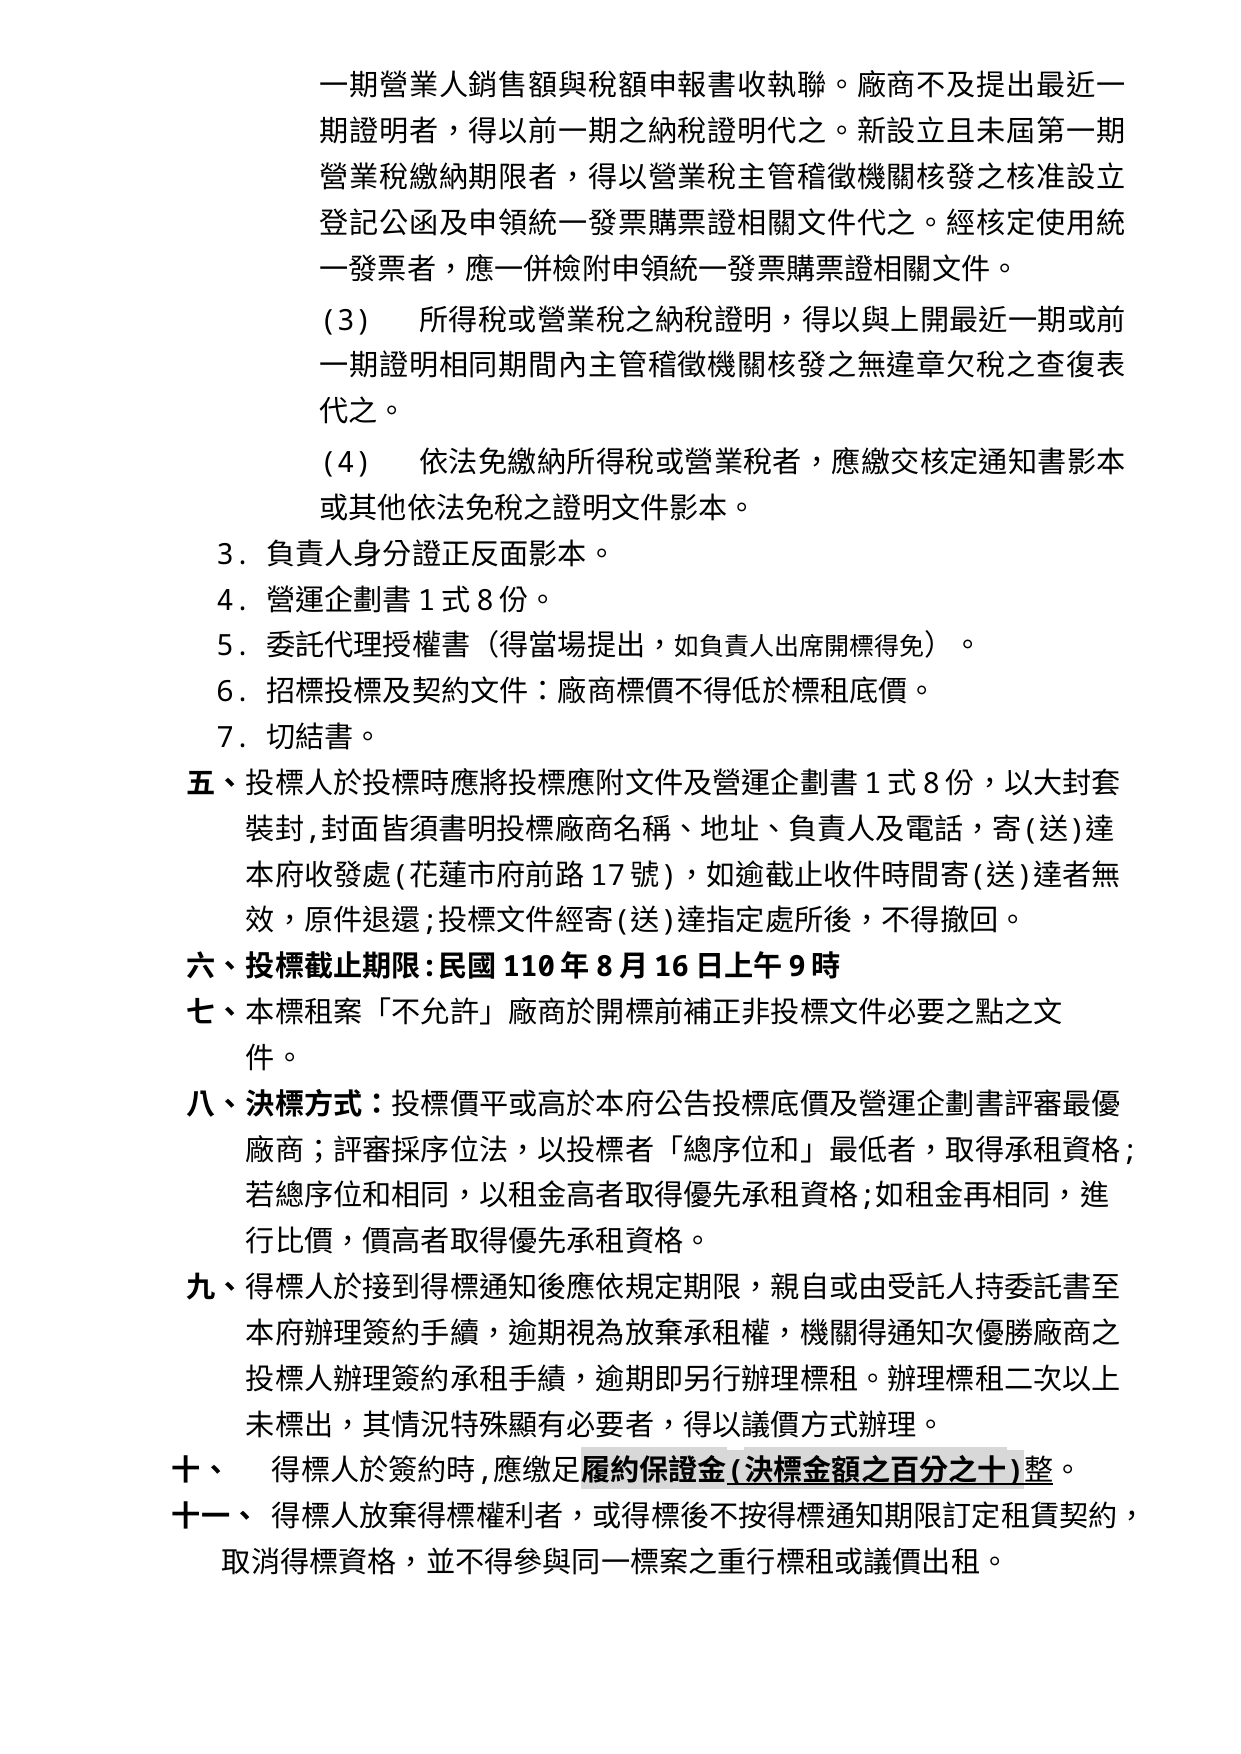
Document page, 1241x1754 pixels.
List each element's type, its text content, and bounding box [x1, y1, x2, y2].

list 所得稅或營業稅之納稅證明，得以與上開最近一期或前一期證明相同期間內主管稽徵機關核發之無違章欠稅之查復表代之。 [319, 293, 1128, 431]
list 委託代理授權書（得當場提出，如負責人出席開標得免）。 [216, 619, 1128, 665]
list 得標人於接到得標通知後應依規定期限，親自或由受託人持委託書至本府辦理簽約手續，逾期視為放棄承租權，機關得通知次優勝廠商之投標人辦理簽約承租手績，逾期即另行辦理標租。辦理標租二次以上未標出，其情況特殊顯有必要者，得以議價方式辦理。 [186, 1261, 1128, 1444]
list 負責人身分證正反面影本。 [216, 527, 1128, 573]
list 投標人於投標時應將投標應附文件及營運企劃書1式8份，以大封套裝封,封面皆須書明投標廠商名稱、地址、負責人及電話，寄(送)達本府收發處(花蓮市府前路17號)，如逾截止收件時間寄(送)達者無效，原件退還;投標文件經寄(送)達指定處所後，不得撤回。 [186, 757, 1128, 940]
list 營運企劃書1式8份。 [216, 573, 1128, 619]
list 投標截止期限:民國110年8月16日上午9時 [186, 940, 1128, 986]
list 依法免繳納所得稅或營業稅者，應繳交核定通知書影本或其他依法免稅之證明文件影本。 [319, 436, 1128, 527]
list 切結書。 [216, 711, 1128, 757]
list 得標人放棄得標權利者，或得標後不按得標通知期限訂定租賃契約，取消得標資格，並不得參與同一標案之重行標租或議價出租。 [172, 1490, 1128, 1582]
list 得標人於簽約時,應缴足履約保證金(決標金額之百分之十)整。 [172, 1444, 1128, 1490]
list 本標租案「不允許」廠商於開標前補正非投標文件必要之點之文 件。 [186, 986, 1128, 1077]
list 招標投標及契約文件：廠商標價不得低於標租底價。 [216, 665, 1128, 711]
list 決標方式：投標價平或高於本府公告投標底價及營運企劃書評審最優廠商；評審採序位法，以投標者「總序位和」最低者，取得承租資格;若總序位和相同，以租金高者取得優先承租資格;如租金再相同，進行比價，價高者取得優先承租資格。 [186, 1077, 1128, 1261]
list 一期營業人銷售額與稅額申報書收執聯。廠商不及提出最近一期證明者，得以前一期之納稅證明代之。新設立且未屆第一期營業稅繳納期限者，得以營業稅主管稽徵機關核發之核准設立登記公函及申領統一發票購票證相關文件代之。經核定使用統一發票者，應一併檢附申領統一發票購票證相關文件。 [319, 59, 1128, 288]
